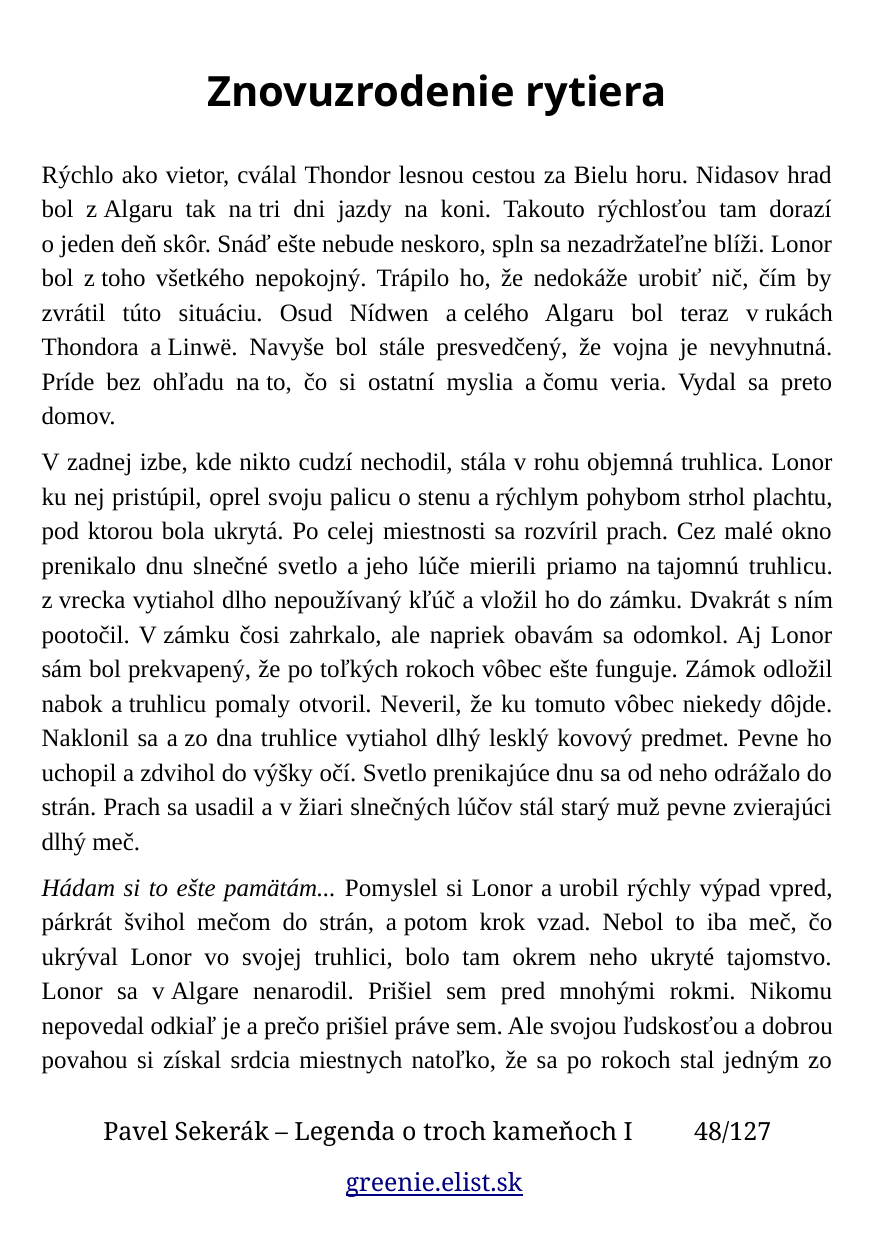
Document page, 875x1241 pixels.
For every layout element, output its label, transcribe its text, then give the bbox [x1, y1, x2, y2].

subtitle Znovuzrodenie rytiera [41, 62, 833, 119]
text Hádam si to ešte pamätám... Pomyslel si Lonor a urobil rýchly výpad vpred, párkrát švihol mečom do strán, a potom krok vzad. Nebol to iba meč, čo ukrýval Lonor vo svojej truhlici, bolo tam okrem neho ukryté tajomstvo. Lonor sa v Algare nenarodil. Prišiel sem pred mnohými rokmi. Nikomu nepovedal odkiaľ je a prečo prišiel práve sem. Ale svojou ľudskosťou a dobrou povahou si získal srdcia miestnych natoľko, že sa po rokoch stal jedným zo [41, 873, 833, 1074]
text Rýchlo ako vietor, cválal Thondor lesnou cestou za Bielu horu. Nidasov hrad bol z Algaru tak na tri dni jazdy na koni. Takouto rýchlosťou tam dorazí o jeden deň skôr. Snáď ešte nebude neskoro, spln sa nezadržateľne blíži. Lonor bol z toho všetkého nepokojný. Trápilo ho, že nedokáže urobiť nič, čím by zvrátil túto situáciu. Osud Nídwen a celého Algaru bol teraz v rukách Thondora a Linwë. Navyše bol stále presvedčený, že vojna je nevyhnutná. Príde bez ohľadu na to, čo si ostatní myslia a čomu veria. Vydal sa preto domov. [41, 160, 833, 430]
text V zadnej izbe, kde nikto cudzí nechodil, stála v rohu objemná truhlica. Lonor ku nej pristúpil, oprel svoju palicu o stenu a rýchlym pohybom strhol plachtu, pod ktorou bola ukrytá. Po celej miestnosti sa rozvíril prach. Cez malé okno prenikalo dnu slnečné svetlo a jeho lúče mierili priamo na tajomnú truhlicu. z vrecka vytiahol dlho nepoužívaný kľúč a vložil ho do zámku. Dvakrát s ním pootočil. V zámku čosi zahrkalo, ale napriek obavám sa odomkol. Aj Lonor sám bol prekvapený, že po toľkých rokoch vôbec ešte funguje. Zámok odložil nabok a truhlicu pomaly otvoril. Neveril, že ku tomuto vôbec niekedy dôjde. Naklonil sa a zo dna truhlice vytiahol dlhý lesklý kovový predmet. Pevne ho uchopil a zdvihol do výšky očí. Svetlo prenikajúce dnu sa od neho odrážalo do strán. Prach sa usadil a v žiari slnečných lúčov stál starý muž pevne zvierajúci dlhý meč. [41, 447, 833, 855]
